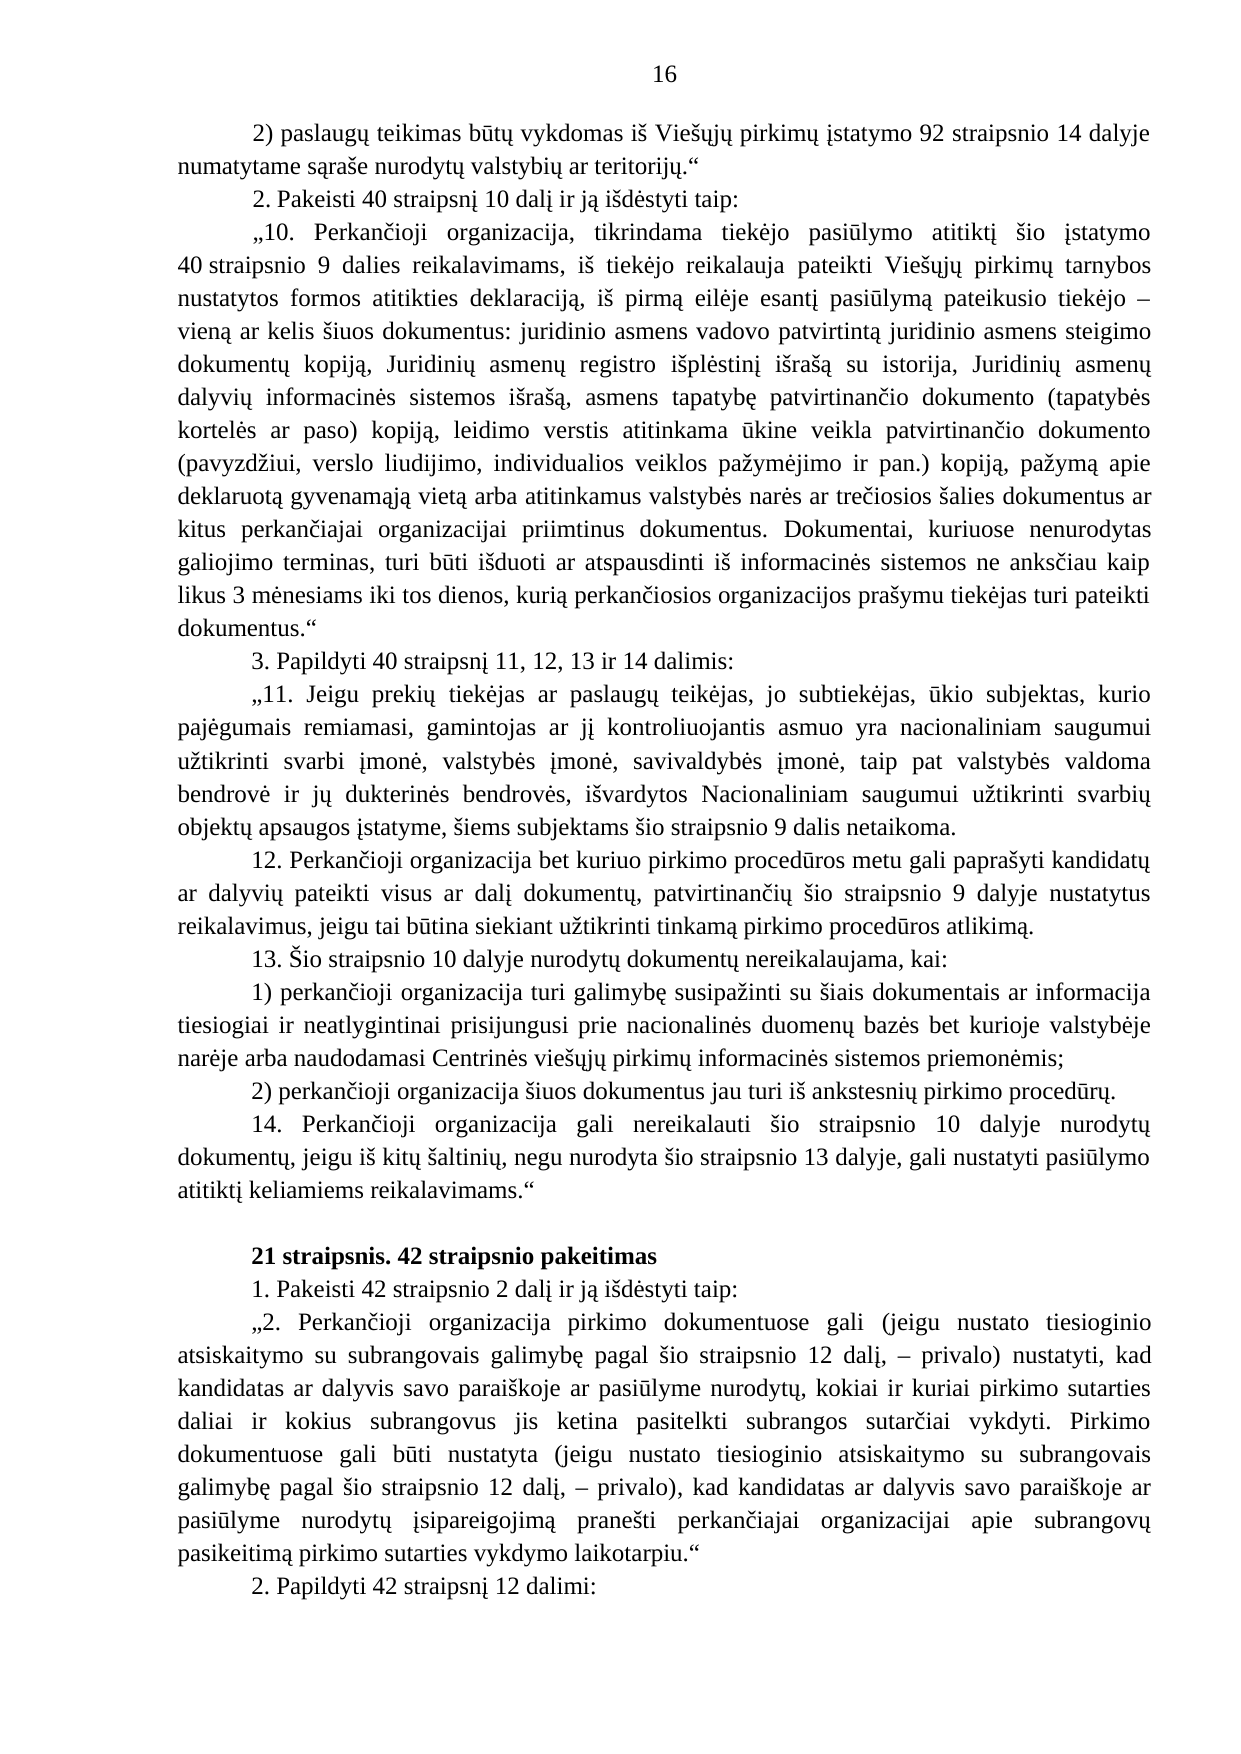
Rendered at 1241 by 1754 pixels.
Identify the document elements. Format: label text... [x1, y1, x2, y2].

text 1. Pakeisti 42 straipsnio 2 dalį ir ją išdėstyti taip: [177, 1274, 1152, 1303]
text 2) paslaugų teikimas būtų vykdomas iš Viešųjų pirkimų įstatymo 92 straipsnio 14 dalyje numatytame sąraše nurodytų valstybių ar teritorijų.“ [177, 118, 1152, 180]
text 1) perkančioji organizacija turi galimybę susipažinti su šiais dokumentais ar informacija tiesiogiai ir neatlygintinai prisijungusi prie nacionalinės duomenų bazės bet kurioje valstybėje narėje arba naudodamasi Centrinės viešųjų pirkimų informacinės sistemos priemonėmis; [177, 977, 1152, 1072]
text 2. Pakeisti 40 straipsnį 10 dalį ir ją išdėstyti taip: [177, 184, 1152, 213]
text „2. Perkančioji organizacija pirkimo dokumentuose gali (jeigu nustato tiesioginio atsiskaitymo su subrangovais galimybę pagal šio straipsnio 12 dalį, – privalo) nustatyti, kad kandidatas ar dalyvis savo paraiškoje ar pasiūlyme nurodytų, kokiai ir kuriai pirkimo sutarties daliai ir kokius subrangovus jis ketina pasitelkti subrangos sutarčiai vykdyti. Pirkimo dokumentuose gali būti nustatyta (jeigu nustato tiesioginio atsiskaitymo su subrangovais galimybę pagal šio straipsnio 12 dalį, – privalo), kad kandidatas ar dalyvis savo paraiškoje ar pasiūlyme nurodytų įsipareigojimą pranešti perkančiajai organizacijai apie subrangovų pasikeitimą pirkimo sutarties vykdymo laikotarpiu.“ [177, 1307, 1152, 1567]
text 2. Papildyti 42 straipsnį 12 dalimi: [177, 1571, 1152, 1600]
text „11. Jeigu prekių tiekėjas ar paslaugų teikėjas, jo subtiekėjas, ūkio subjektas, kurio pajėgumais remiamasi, gamintojas ar jį kontroliuojantis asmuo yra nacionaliniam saugumui užtikrinti svarbi įmonė, valstybės įmonė, savivaldybės įmonė, taip pat valstybės valdoma bendrovė ir jų dukterinės bendrovės, išvardytos Nacionaliniam saugumui užtikrinti svarbių objektų apsaugos įstatyme, šiems subjektams šio straipsnio 9 dalis netaikoma. [177, 679, 1152, 841]
text 3. Papildyti 40 straipsnį 11, 12, 13 ir 14 dalimis: [177, 646, 1152, 675]
text „10. Perkančioji organizacija, tikrindama tiekėjo pasiūlymo atitiktį šio įstatymo 40 straipsnio 9 dalies reikalavimams, iš tiekėjo reikalauja pateikti Viešųjų pirkimų tarnybos nustatytos formos atitikties deklaraciją, iš pirmą eilėje esantį pasiūlymą pateikusio tiekėjo – vieną ar kelis šiuos dokumentus: juridinio asmens vadovo patvirtintą juridinio asmens steigimo dokumentų kopiją, Juridinių asmenų registro išplėstinį išrašą su istorija, Juridinių asmenų dalyvių informacinės sistemos išrašą, asmens tapatybę patvirtinančio dokumento (tapatybės kortelės ar paso) kopiją, leidimo verstis atitinkama ūkine veikla patvirtinančio dokumento (pavyzdžiui, verslo liudijimo, individualios veiklos pažymėjimo ir pan.) kopiją, pažymą apie deklaruotą gyvenamąją vietą arba atitinkamus valstybės narės ar trečiosios šalies dokumentus ar kitus perkančiajai organizacijai priimtinus dokumentus. Dokumentai, kuriuose nenurodytas galiojimo terminas, turi būti išduoti ar atspausdinti iš informacinės sistemos ne anksčiau kaip likus 3 mėnesiams iki tos dienos, kurią perkančiosios organizacijos prašymu tiekėjas turi pateikti dokumentus.“ [177, 217, 1152, 642]
text 2) perkančioji organizacija šiuos dokumentus jau turi iš ankstesnių pirkimo procedūrų. [177, 1076, 1152, 1105]
text 14. Perkančioji organizacija gali nereikalauti šio straipsnio 10 dalyje nurodytų dokumentų, jeigu iš kitų šaltinių, negu nurodyta šio straipsnio 13 dalyje, gali nustatyti pasiūlymo atitiktį keliamiems reikalavimams.“ [177, 1109, 1152, 1204]
text 13. Šio straipsnio 10 dalyje nurodytų dokumentų nereikalaujama, kai: [177, 944, 1152, 973]
text 12. Perkančioji organizacija bet kuriuo pirkimo procedūros metu gali paprašyti kandidatų ar dalyvių pateikti visus ar dalį dokumentų, patvirtinančių šio straipsnio 9 dalyje nustatytus reikalavimus, jeigu tai būtina siekiant užtikrinti tinkamą pirkimo procedūros atlikimą. [177, 845, 1152, 940]
text 21 straipsnis. 42 straipsnio pakeitimas [177, 1241, 1152, 1270]
